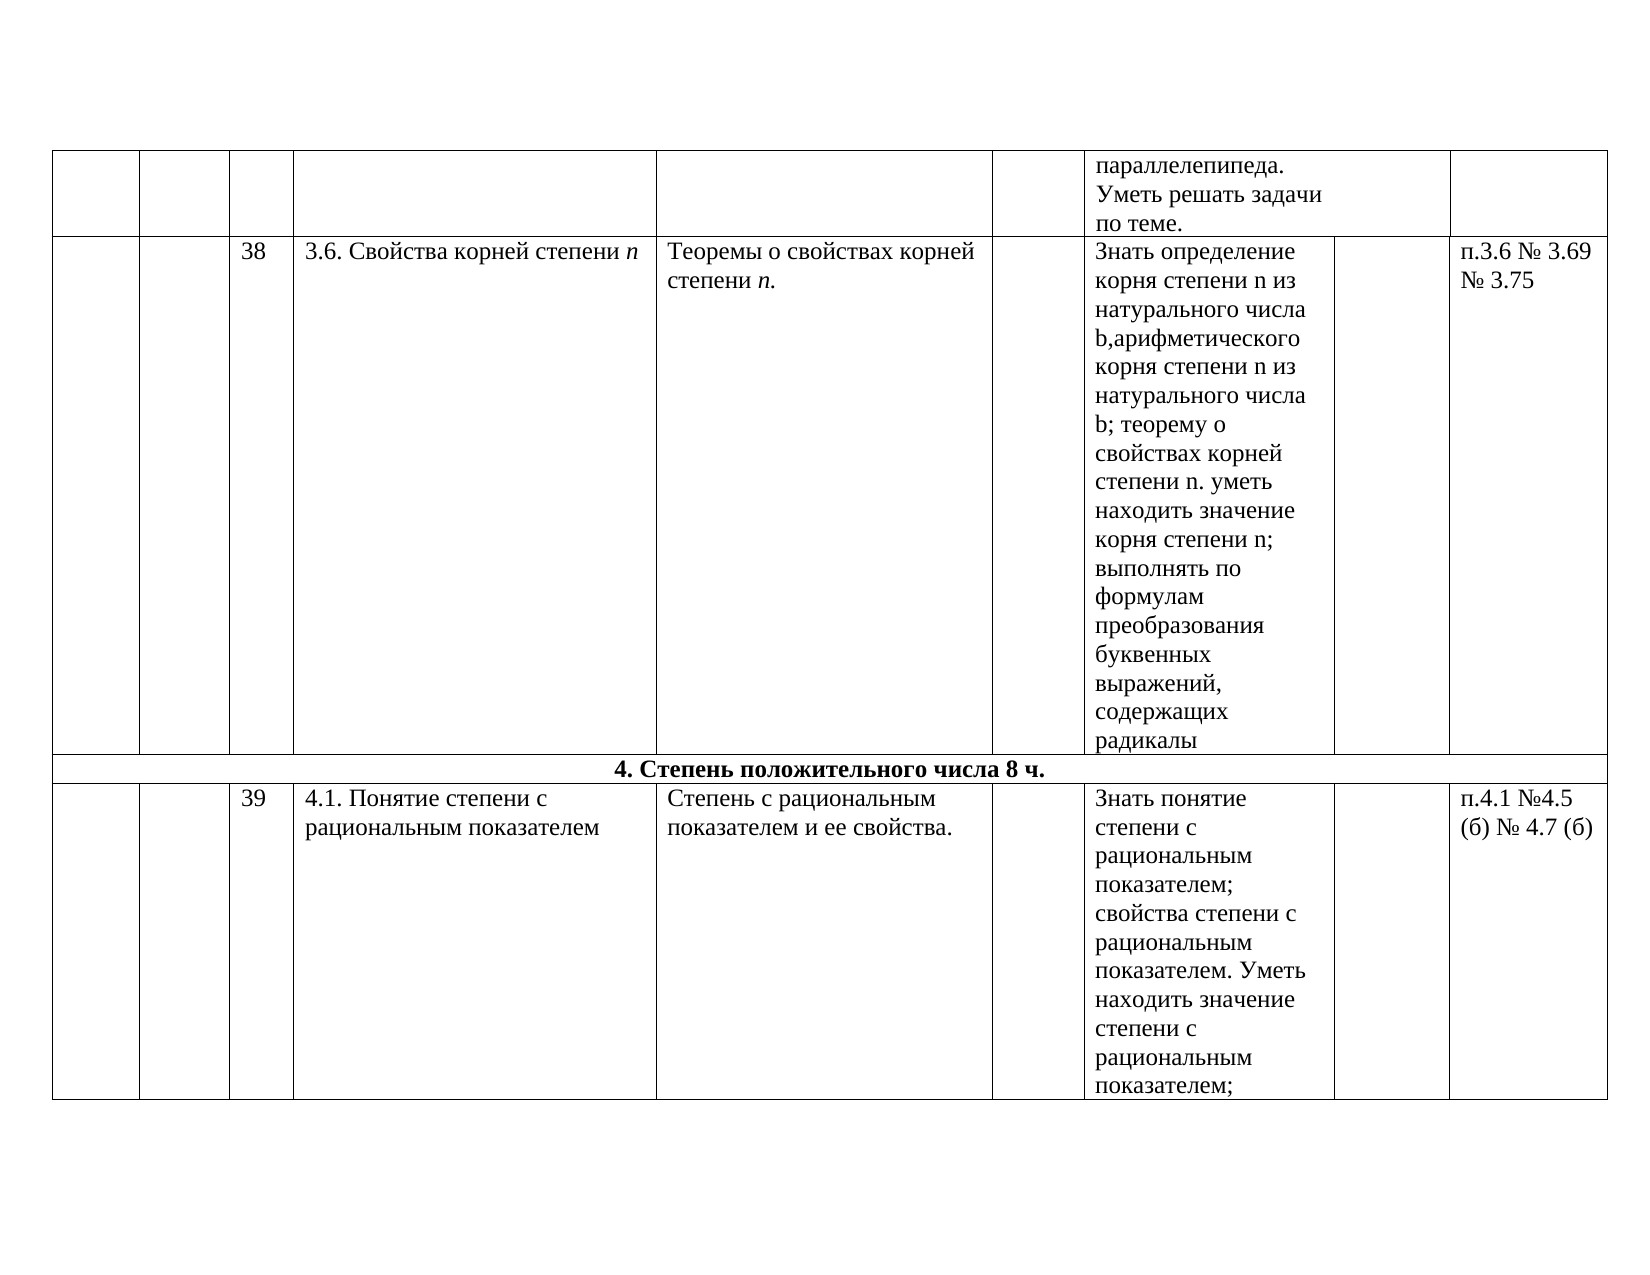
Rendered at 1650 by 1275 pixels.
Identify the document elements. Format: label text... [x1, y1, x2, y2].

table_cell 3.6. Свойства корней степени n [294, 237, 656, 754]
table_cell [53, 237, 139, 754]
table_cell Знать понятие степени с рациональным показателем; свойства степени с рациональным показателем. Уметь находить значение степени с рациональным показателем; [1085, 784, 1334, 1099]
table_cell [294, 151, 656, 236]
table_cell [657, 151, 992, 236]
table_cell Теоремы о свойствах корней степени n. [657, 237, 992, 754]
table_cell 4. Степень положительного числа 8 ч. [53, 755, 1607, 783]
table_cell [993, 151, 1084, 236]
table_cell [140, 784, 229, 1099]
table_cell [53, 784, 139, 1099]
table_cell [1451, 151, 1607, 236]
table_cell [1335, 237, 1449, 754]
table_cell 38 [230, 237, 293, 754]
table_cell 4.1. Понятие степени с рациональным показателем [294, 784, 656, 1099]
table_cell [53, 151, 139, 236]
table_cell [140, 237, 229, 754]
table_cell [993, 237, 1084, 754]
table_cell Степень с рациональным показателем и ее свойства. [657, 784, 992, 1099]
table_cell [230, 151, 293, 236]
table_cell Знать определение корня степени n из натурального числа b,арифметического корня степени n из натурального числа b; теорему о свойствах корней степени n. уметь находить значение корня степени n; выполнять по формулам преобразования буквенных выражений, содержащих радикалы [1085, 237, 1334, 754]
table_cell 39 [230, 784, 293, 1099]
table_cell п.3.6 № 3.69 № 3.75 [1450, 237, 1607, 754]
table_cell [993, 784, 1084, 1099]
table_cell параллелепипеда. Уметь решать задачи по теме. [1085, 151, 1334, 236]
table_cell [1335, 784, 1449, 1099]
table_cell п.4.1 №4.5 (б) № 4.7 (б) [1450, 784, 1607, 1099]
table_cell [1334, 151, 1450, 236]
table_cell [140, 151, 229, 236]
